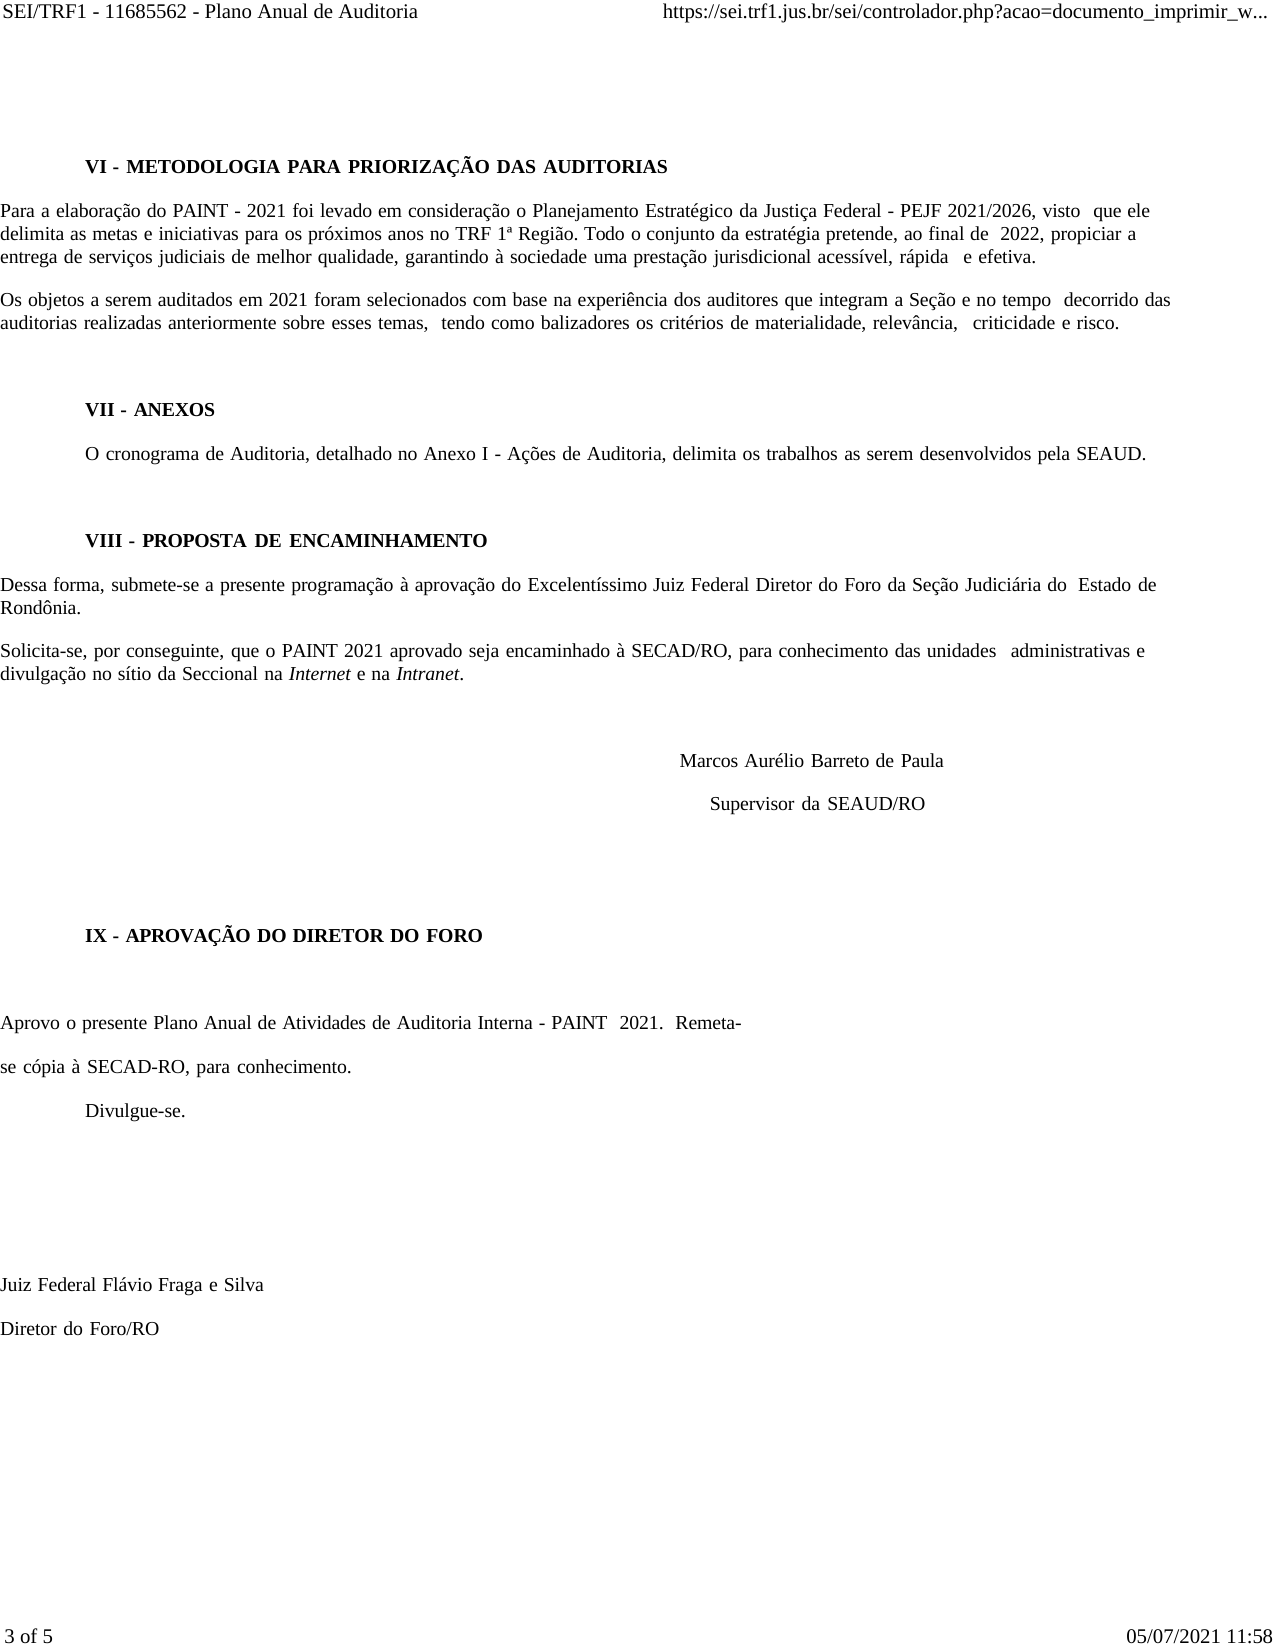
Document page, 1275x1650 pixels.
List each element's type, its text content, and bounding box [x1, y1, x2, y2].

text Divulgue-se. [85, 1099, 1275, 1121]
text Juiz Federal Flávio Fraga e Silva Diretor do Foro/RO [0, 1273, 403, 1339]
list - PROPOSTA DE ENCAMINHAMENTO [85, 529, 1275, 552]
text O cronograma de Auditoria, detalhado no Anexo I - Ações de Auditoria, delimita os trabalhos as serem desenvolvidos pela SEAUD. [85, 442, 1275, 464]
list - METODOLOGIA PARA PRIORIZAÇÃO DAS AUDITORIAS [85, 155, 1275, 178]
text Solicita-se, por conseguinte, que o PAINT 2021 aprovado seja encaminhado à SECAD/RO, para conhecimento das unidades administrativas e divulgação no sítio da Seccional na Internet e na Intranet. [0, 639, 1182, 685]
list - ANEXOS [85, 398, 1275, 421]
text Aprovo o presente Plano Anual de Atividades de Auditoria Interna - PAINT 2021. Remeta-se cópia à SECAD-RO, para conhecimento. [0, 1011, 754, 1077]
text Dessa forma, submete-se a presente programação à aprovação do Excelentíssimo Juiz Federal Diretor do Foro da Seção Judiciária do Estado de Rondônia. [0, 573, 1182, 619]
text Marcos Aurélio Barreto de Paula Supervisor da SEAUD/RO [679, 749, 1026, 815]
text Os objetos a serem auditados em 2021 foram selecionados com base na experiência dos auditores que integram a Seção e no tempo decorrido das auditorias realizadas anteriormente sobre esses temas, tendo como balizadores os critérios de materialidade, relevância, criticidade e risco. [0, 288, 1182, 334]
list - APROVAÇÃO DO DIRETOR DO FORO [85, 924, 1275, 947]
text Para a elaboração do PAINT - 2021 foi levado em consideração o Planejamento Estratégico da Justiça Federal - PEJF 2021/2026, visto que ele delimita as metas e iniciativas para os próximos anos no TRF 1ª Região. Todo o conjunto da estratégia pretende, ao final de 2022, propiciar a entrega de serviços judiciais de melhor qualidade, garantindo à sociedade uma prestação jurisdicional acessível, rápida e efetiva. [0, 199, 1177, 268]
